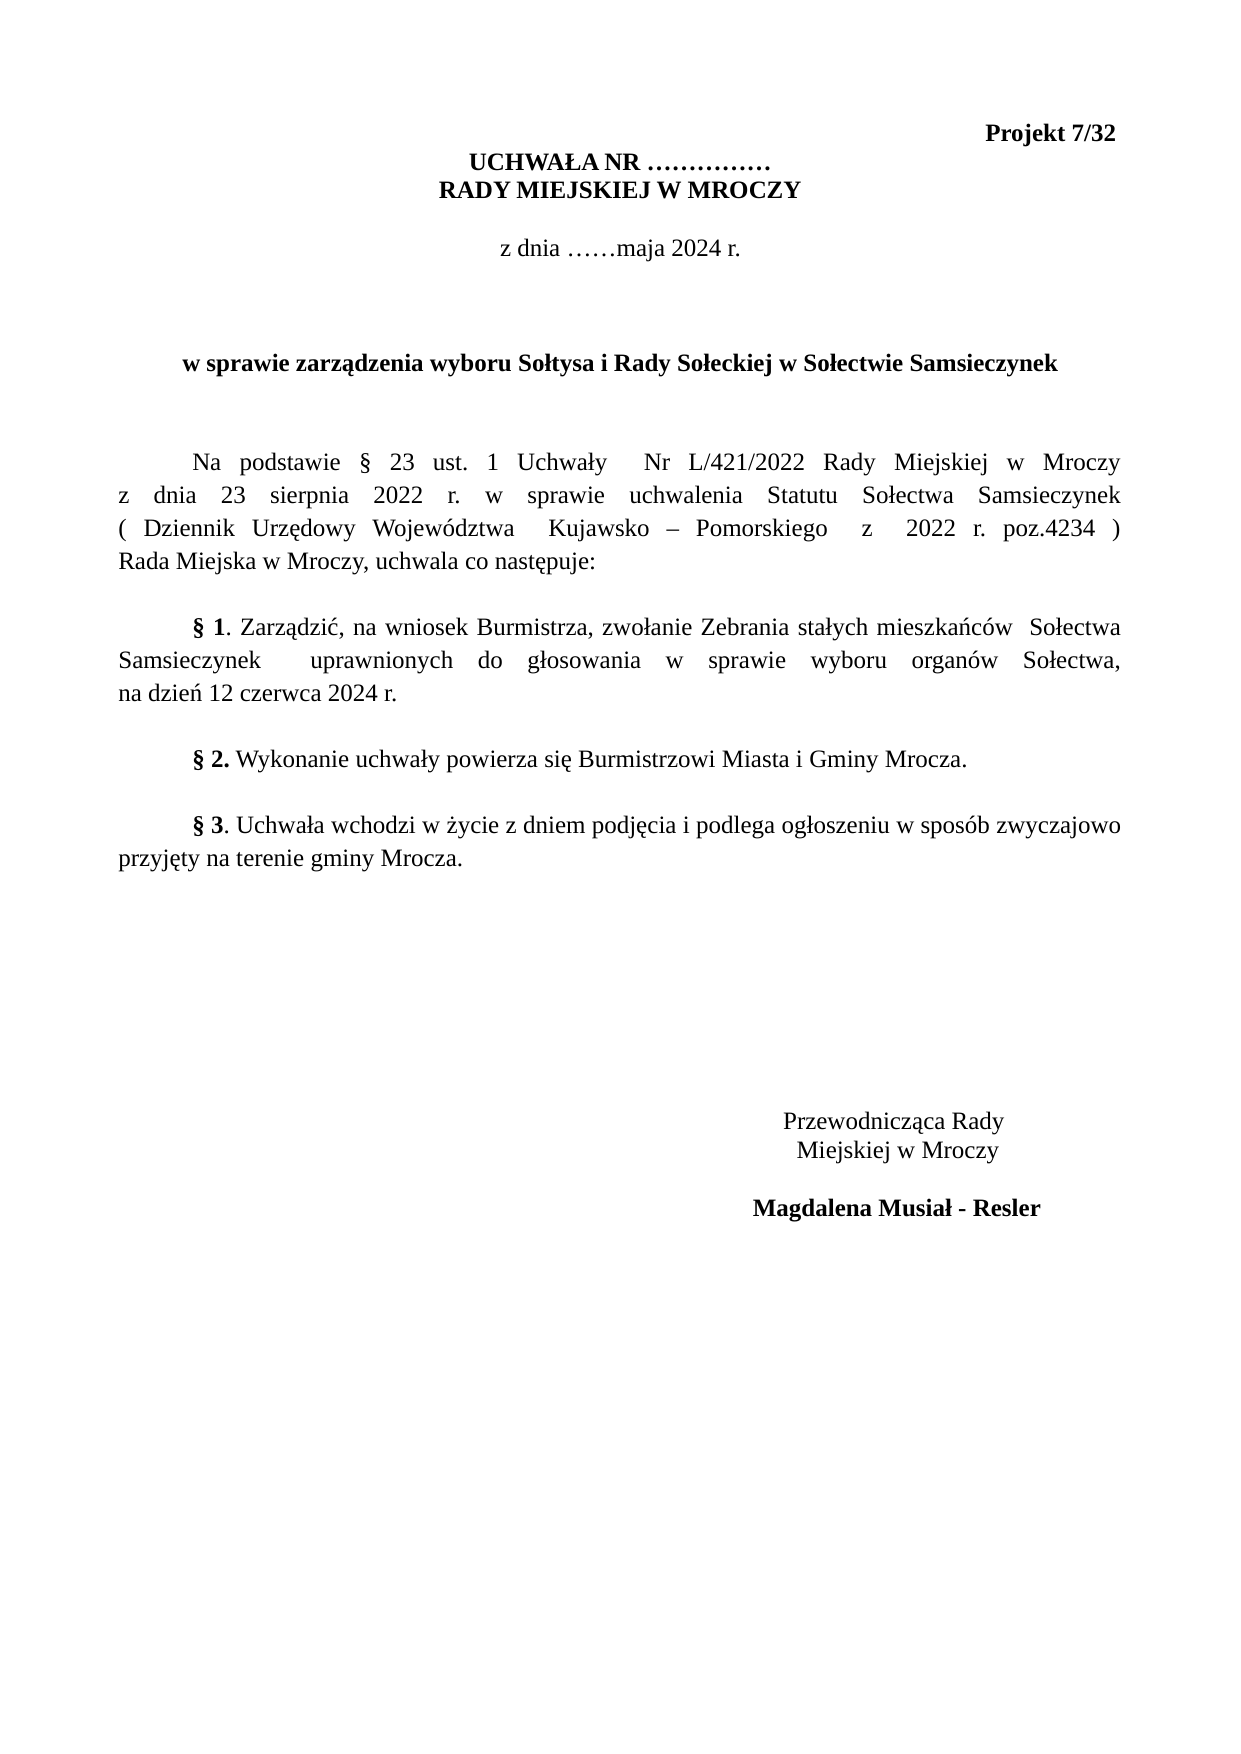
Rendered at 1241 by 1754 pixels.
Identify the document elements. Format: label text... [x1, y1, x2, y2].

text Miejskiej w Mroczy [709, 1135, 1122, 1164]
text Na podstawie § 23 ust. 1 Uchwały Nr L/421/2022 Rady Miejskiej w Mroczy z dnia 23 sierpnia 2022 r. w sprawie uchwalenia Statutu Sołectwa Samsieczynek ( Dziennik Urzędowy Województwa Kujawsko – Pomorskiego z 2022 r. poz.4234 ) Rada Miejska w Mroczy, uchwala co następuje: [118, 447, 1122, 575]
text z dnia ……maja 2024 r. [118, 233, 1122, 262]
text w sprawie zarządzenia wyboru Sołtysa i Rady Sołeckiej w Sołectwie Samsieczynek [118, 348, 1122, 377]
text UCHWAŁA NR …………… [118, 147, 1122, 176]
text RADY MIEJSKIEJ W MROCZY [118, 176, 1122, 204]
text § 2. Wykonanie uchwały powierza się Burmistrzowi Miasta i Gminy Mrocza. [118, 744, 1122, 773]
text Projekt 7/32 [118, 118, 1122, 147]
text Magdalena Musiał - Resler [118, 1193, 1122, 1221]
text Przewodnicząca Rady [118, 1106, 1122, 1135]
text § 1. Zarządzić, na wniosek Burmistrza, zwołanie Zebrania stałych mieszkańców Sołectwa Samsieczynek uprawnionych do głosowania w sprawie wyboru organów Sołectwa, na dzień 12 czerwca 2024 r. [118, 612, 1122, 707]
text § 3. Uchwała wchodzi w życie z dniem podjęcia i podlega ogłoszeniu w sposób zwyczajowo przyjęty na terenie gminy Mrocza. [118, 810, 1122, 872]
